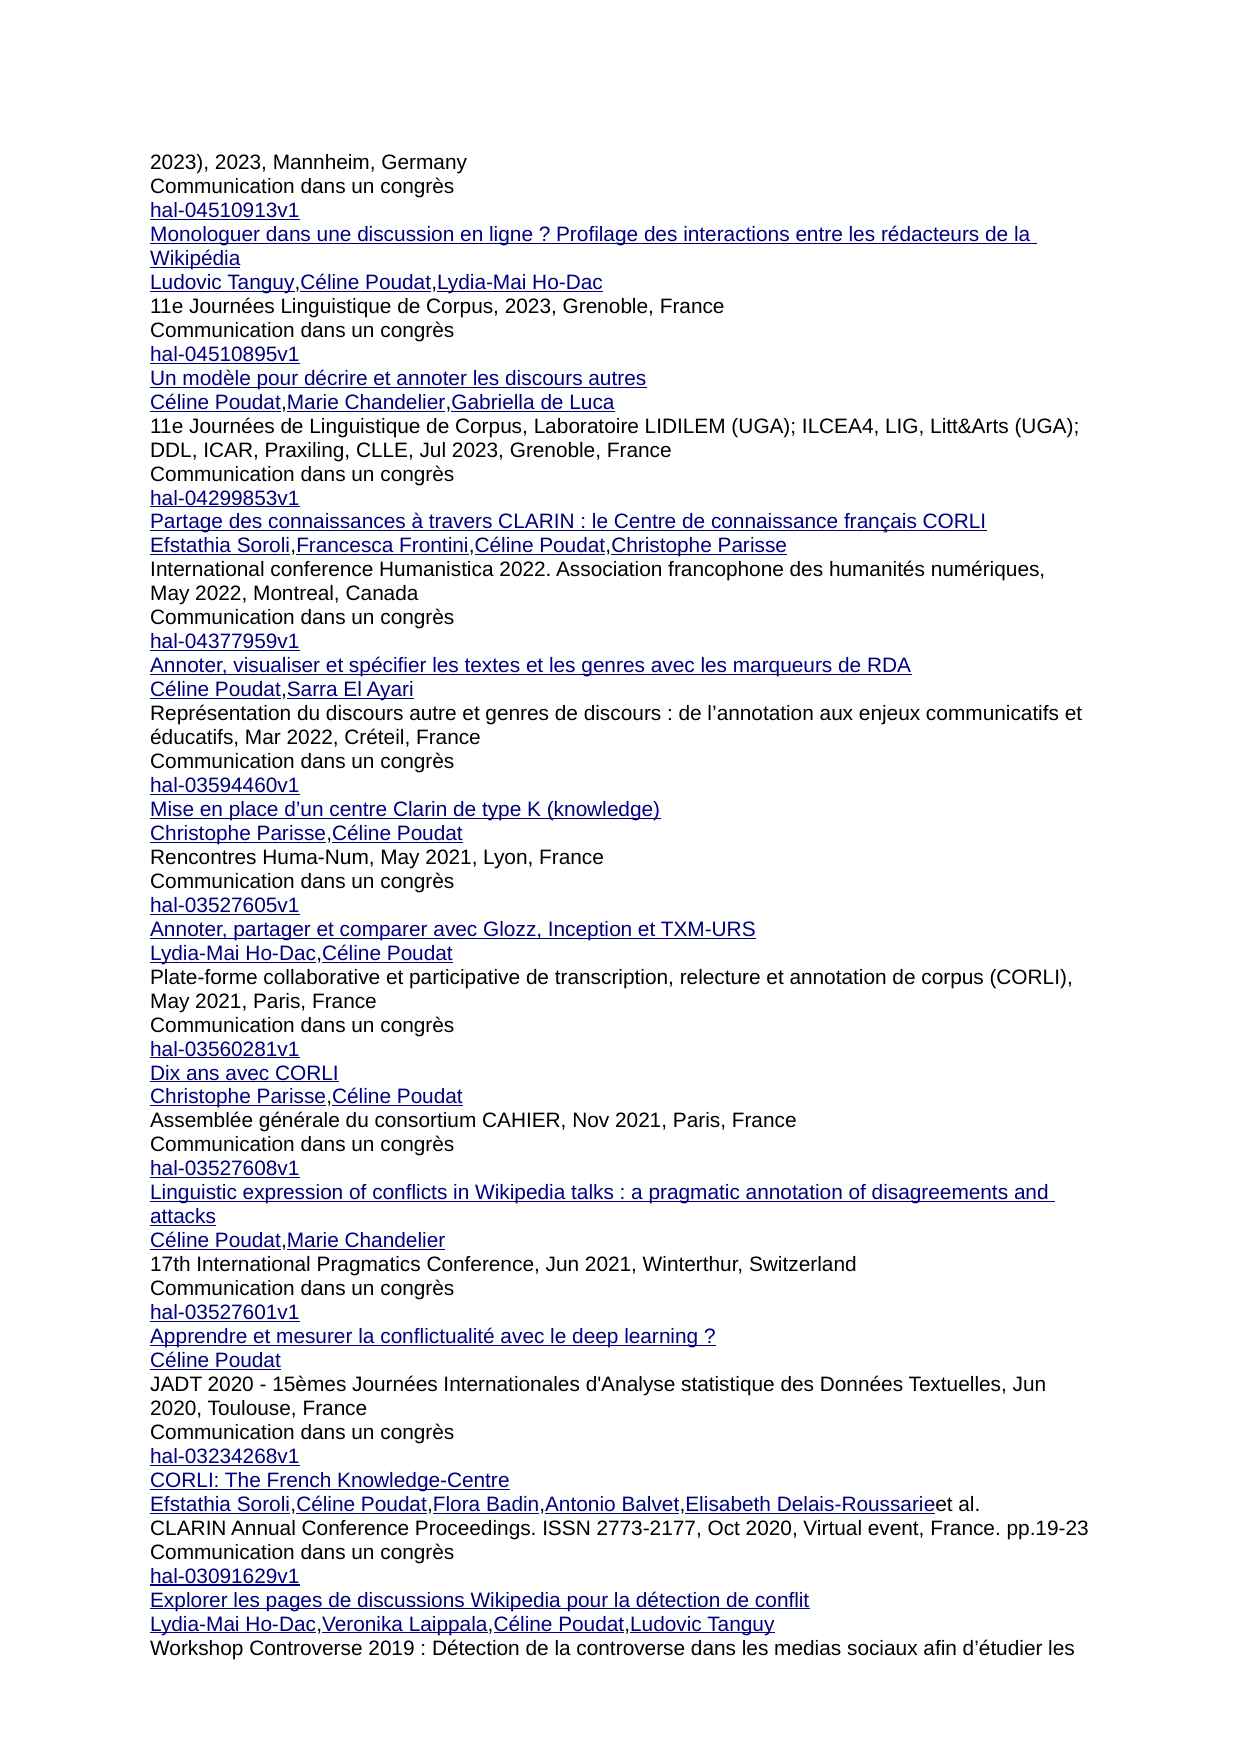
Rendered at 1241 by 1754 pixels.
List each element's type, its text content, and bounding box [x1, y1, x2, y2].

table_cell Un modèle pour décrire et annoter les discours autres Céline Poudat,Marie Chandelier,Gabriella de Luca 11e Journées de Linguistique de Corpus, Laboratoire LIDILEM (UGA); ILCEA4, LIG, Litt&Arts (UGA); DDL, ICAR, Praxiling, CLLE, Jul 2023, Grenoble, France Communication dans un congrès hal-04299853v1 [150, 366, 1090, 509]
table_cell Dix ans avec CORLI Christophe Parisse,Céline Poudat Assemblée générale du consortium CAHIER, Nov 2021, Paris, France Communication dans un congrès hal-03527608v1 [150, 1060, 1090, 1180]
table_cell Explorer les pages de discussions Wikipedia pour la détection de conflit Lydia-Mai Ho-Dac,Veronika Laippala,Céline Poudat,Ludovic Tanguy Workshop Controverse 2019 : Détection de la controverse dans les medias sociaux afin d’étudier les [150, 1588, 1090, 1659]
table_cell Apprendre et mesurer la conflictualité avec le deep learning ? Céline Poudat JADT 2020 - 15èmes Journées Internationales d'Analyse statistique des Données Textuelles, Jun 2020, Toulouse, France Communication dans un congrès hal-03234268v1 [150, 1324, 1090, 1468]
table_cell CORLI: The French Knowledge-Centre Efstathia Soroli,Céline Poudat,Flora Badin,Antonio Balvet,Elisabeth Delais-Roussarieet al. CLARIN Annual Conference Proceedings. ISSN 2773-2177, Oct 2020, Virtual event, France. pp.19-23 Communication dans un congrès hal-03091629v1 [150, 1468, 1090, 1587]
table_cell Annoter, visualiser et spécifier les textes et les genres avec les marqueurs de RDA Céline Poudat,Sarra El Ayari Représentation du discours autre et genres de discours : de l’annotation aux enjeux communicatifs et éducatifs, Mar 2022, Créteil, France Communication dans un congrès hal-03594460v1 [150, 653, 1090, 797]
table_cell Mise en place d’un centre Clarin de type K (knowledge) Christophe Parisse,Céline Poudat Rencontres Huma-Num, May 2021, Lyon, France Communication dans un congrès hal-03527605v1 [150, 797, 1090, 917]
table_cell Linguistic expression of conflicts in Wikipedia talks : a pragmatic annotation of disagreements and attacks Céline Poudat,Marie Chandelier 17th International Pragmatics Conference, Jun 2021, Winterthur, Switzerland Communication dans un congrès hal-03527601v1 [150, 1180, 1090, 1324]
table_cell Annoter, partager et comparer avec Glozz, Inception et TXM-URS Lydia-Mai Ho-Dac,Céline Poudat Plate-forme collaborative et participative de transcription, relecture et annotation de corpus (CORLI), May 2021, Paris, France Communication dans un congrès hal-03560281v1 [150, 917, 1090, 1060]
table_cell Partage des connaissances à travers CLARIN : le Centre de connaissance français CORLI Efstathia Soroli,Francesca Frontini,Céline Poudat,Christophe Parisse International conference Humanistica 2022. Association francophone des humanités numériques, May 2022, Montreal, Canada Communication dans un congrès hal-04377959v1 [150, 509, 1090, 653]
table_cell 2023), 2023, Mannheim, Germany Communication dans un congrès hal-04510913v1 [150, 150, 1090, 222]
table_cell Monologuer dans une discussion en ligne ? Profilage des interactions entre les rédacteurs de la Wikipédia Ludovic Tanguy,Céline Poudat,Lydia-Mai Ho-Dac 11e Journées Linguistique de Corpus, 2023, Grenoble, France Communication dans un congrès hal-04510895v1 [150, 222, 1090, 366]
